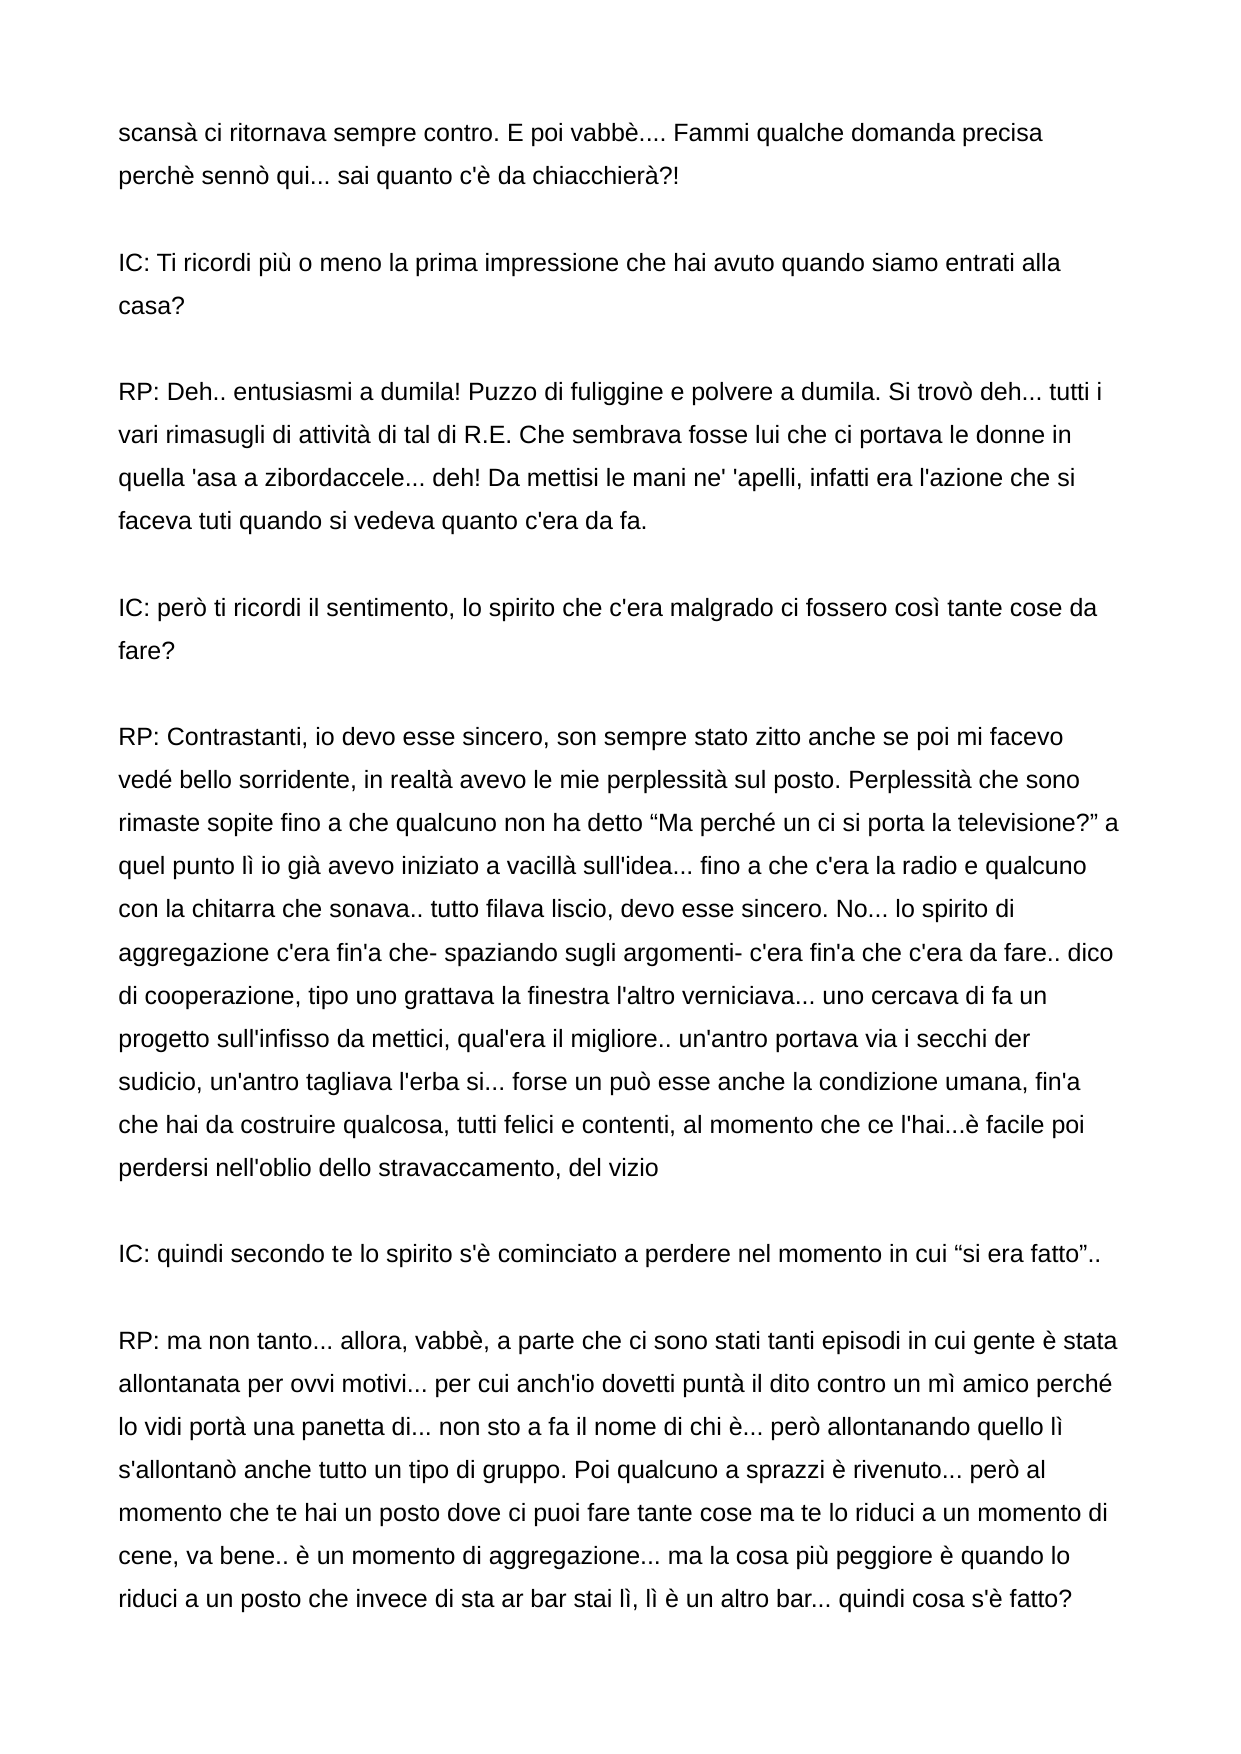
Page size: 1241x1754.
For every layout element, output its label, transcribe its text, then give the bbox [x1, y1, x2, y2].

text IC: Ti ricordi più o meno la prima impressione che hai avuto quando siamo entrati alla casa? [118, 247, 1122, 319]
text RP: Contrastanti, io devo esse sincero, son sempre stato zitto anche se poi mi facevo vedé bello sorridente, in realtà avevo le mie perplessità sul posto. Perplessità che sono rimaste sopite fino a che qualcuno non ha detto “Ma perché un ci si porta la televisione?” a quel punto lì io già avevo iniziato a vacillà sull'idea... fino a che c'era la radio e qualcuno con la chitarra che sonava.. tutto filava liscio, devo esse sincero. No... lo spirito di aggregazione c'era fin'a che- spaziando sugli argomenti- c'era fin'a che c'era da fare.. dico di cooperazione, tipo uno grattava la finestra l'altro verniciava... uno cercava di fa un progetto sull'infisso da mettici, qual'era il migliore.. un'antro portava via i secchi der sudicio, un'antro tagliava l'erba si... forse un può esse anche la condizione umana, fin'a che hai da costruire qualcosa, tutti felici e contenti, al momento che ce l'hai...è facile poi perdersi nell'oblio dello stravaccamento, del vizio [118, 722, 1122, 1182]
text IC: però ti ricordi il sentimento, lo spirito che c'era malgrado ci fossero così tante cose da fare? [118, 592, 1122, 664]
text IC: quindi secondo te lo spirito s'è cominciato a perdere nel momento in cui “si era fatto”.. [118, 1239, 1122, 1268]
text RP: Deh.. entusiasmi a dumila! Puzzo di fuliggine e polvere a dumila. Si trovò deh... tutti i vari rimasugli di attività di tal di R.E. Che sembrava fosse lui che ci portava le donne in quella 'asa a zibordaccele... deh! Da mettisi le mani ne' 'apelli, infatti era l'azione che si faceva tuti quando si vedeva quanto c'era da fa. [118, 377, 1122, 535]
text scansà ci ritornava sempre contro. E poi vabbè.... Fammi qualche domanda precisa perchè sennò qui... sai quanto c'è da chiacchierà?! [118, 118, 1122, 190]
text RP: ma non tanto... allora, vabbè, a parte che ci sono stati tanti episodi in cui gente è stata allontanata per ovvi motivi... per cui anch'io dovetti puntà il dito contro un mì amico perché lo vidi portà una panetta di... non sto a fa il nome di chi è... però allontanando quello lì s'allontanò anche tutto un tipo di gruppo. Poi qualcuno a sprazzi è rivenuto... però al momento che te hai un posto dove ci puoi fare tante cose ma te lo riduci a un momento di cene, va bene.. è un momento di aggregazione... ma la cosa più peggiore è quando lo riduci a un posto che invece di sta ar bar stai lì, lì è un altro bar... quindi cosa s'è fatto? [118, 1326, 1122, 1613]
